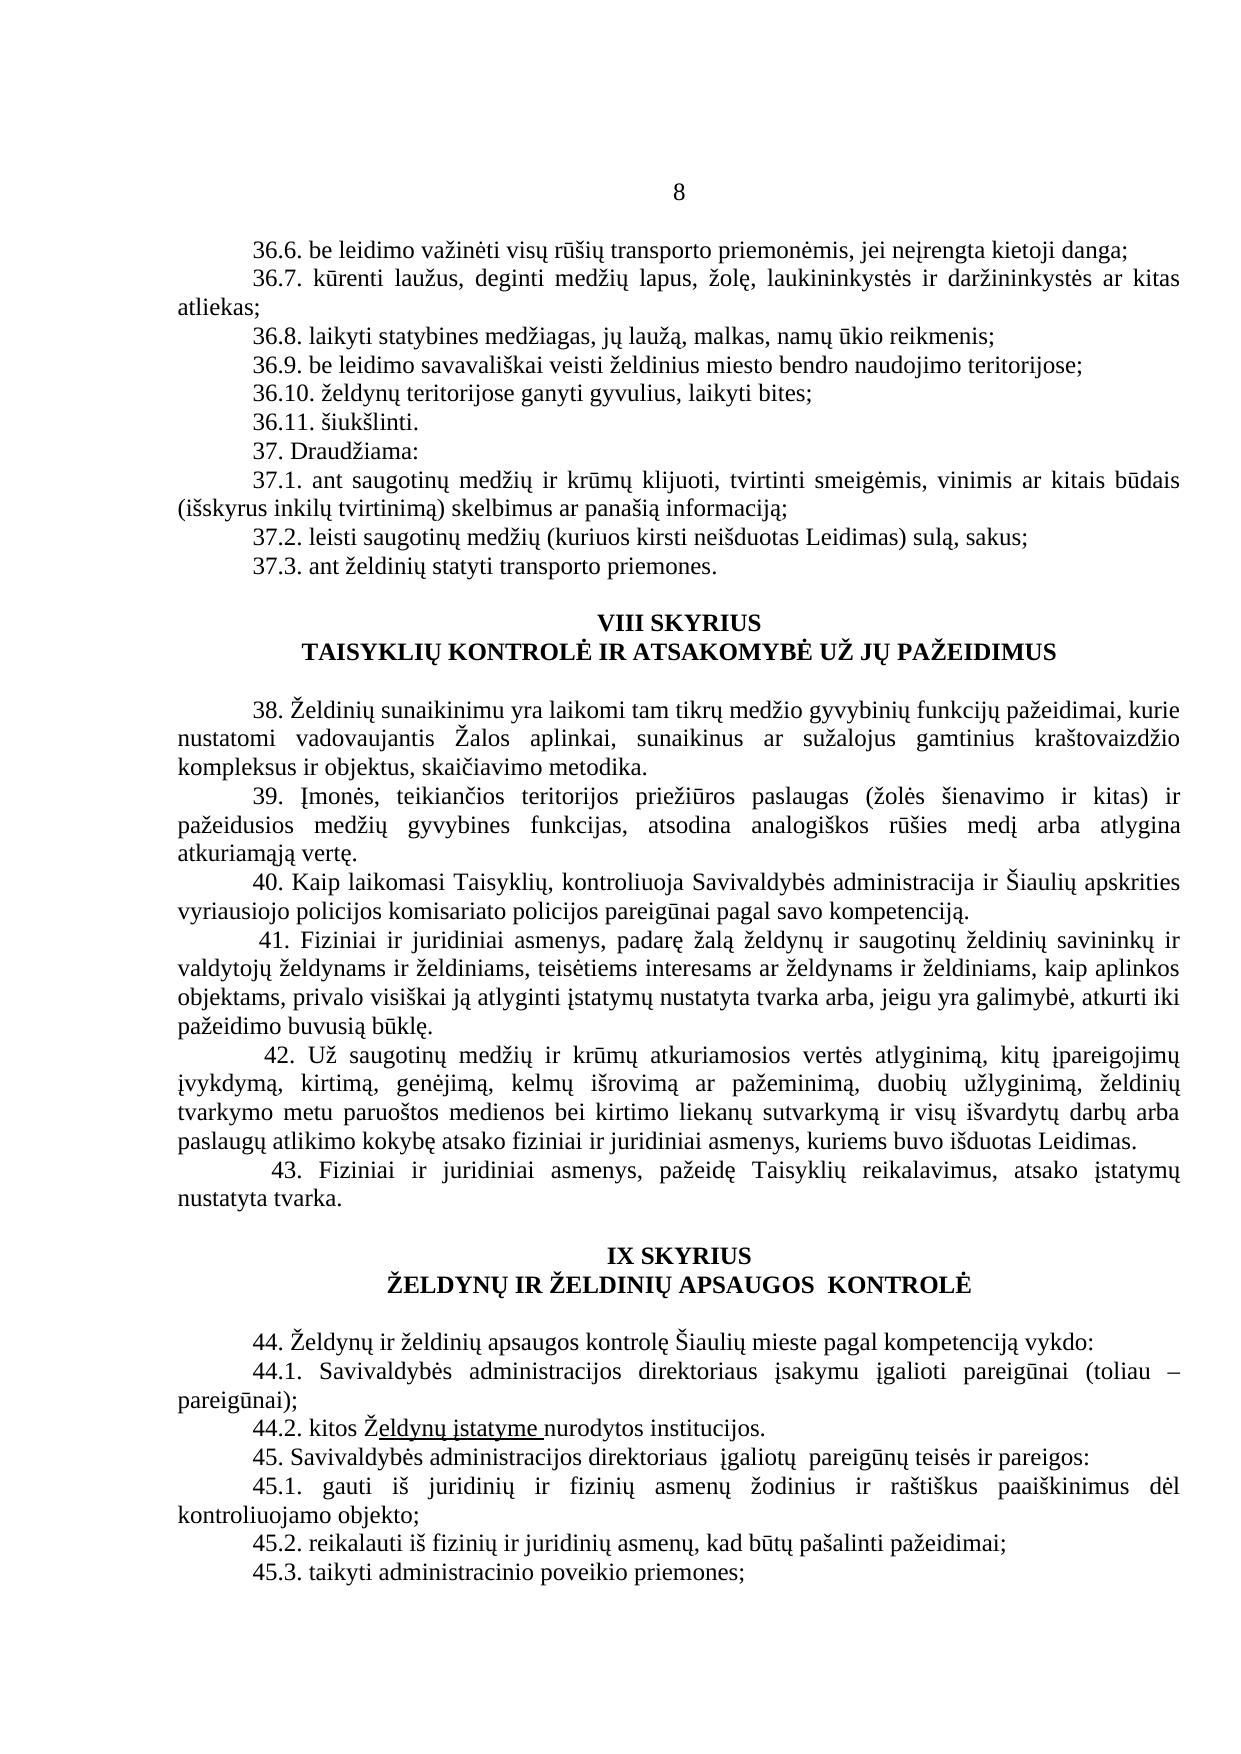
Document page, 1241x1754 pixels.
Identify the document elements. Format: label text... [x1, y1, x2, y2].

text 45.3. taikyti administracinio poveikio priemones; [177, 1557, 1181, 1586]
text 42. Už saugotinų medžių ir krūmų atkuriamosios vertės atlyginimą, kitų įpareigojimų įvykdymą, kirtimą, genėjimą, kelmų išrovimą ar pažeminimą, duobių užlyginimą, želdinių tvarkymo metu paruoštos medienos bei kirtimo liekanų sutvarkymą ir visų išvardytų darbų arba paslaugų atlikimo kokybę atsako fiziniai ir juridiniai asmenys, kuriems buvo išduotas Leidimas. [177, 1040, 1181, 1155]
text 36.7. kūrenti laužus, deginti medžių lapus, žolę, laukininkystės ir daržininkystės ar kitas atliekas; [177, 263, 1181, 321]
text 36.10. želdynų teritorijose ganyti gyvulius, laikyti bites; [177, 378, 1181, 407]
text 41. Fiziniai ir juridiniai asmenys, padarę žalą želdynų ir saugotinų želdinių savininkų ir valdytojų želdynams ir želdiniams, teisėtiems interesams ar želdynams ir želdiniams, kaip aplinkos objektams, privalo visiškai ją atlyginti įstatymų nustatyta tvarka arba, jeigu yra galimybė, atkurti iki pažeidimo buvusią būklę. [177, 925, 1181, 1040]
text 37.1. ant saugotinų medžių ir krūmų klijuoti, tvirtinti smeigėmis, vinimis ar kitais būdais (išskyrus inkilų tvirtinimą) skelbimus ar panašią informaciją; [177, 465, 1181, 522]
text 40. Kaip laikomasi Taisyklių, kontroliuoja Savivaldybės administracija ir Šiaulių apskrities vyriausiojo policijos komisariato policijos pareigūnai pagal savo kompetenciją. [177, 867, 1181, 925]
text ŽELDYNŲ IR ŽELDINIŲ APSAUGOS KONTROLĖ [177, 1270, 1181, 1298]
text 36.8. laikyti statybines medžiagas, jų laužą, malkas, namų ūkio reikmenis; [177, 321, 1181, 350]
text 43. Fiziniai ir juridiniai asmenys, pažeidę Taisyklių reikalavimus, atsako įstatymų nustatyta tvarka. [177, 1155, 1181, 1212]
text 45. Savivaldybės administracijos direktoriaus įgaliotų pareigūnų teisės ir pareigos: [177, 1442, 1181, 1471]
text 44.1. Savivaldybės administracijos direktoriaus įsakymu įgalioti pareigūnai (toliau – pareigūnai); [177, 1356, 1181, 1413]
text 37. Draudžiama: [177, 436, 1181, 465]
text 37.3. ant želdinių statyti transporto priemones. [177, 551, 1181, 580]
text IX SKYRIUS [177, 1241, 1181, 1270]
text 36.9. be leidimo savavališkai veisti želdinius miesto bendro naudojimo teritorijose; [177, 350, 1181, 378]
text 37.2. leisti saugotinų medžių (kuriuos kirsti neišduotas Leidimas) sulą, sakus; [177, 522, 1181, 551]
text 44. Želdynų ir želdinių apsaugos kontrolę Šiaulių mieste pagal kompetenciją vykdo: [177, 1327, 1181, 1356]
text 45.2. reikalauti iš fizinių ir juridinių asmenų, kad būtų pašalinti pažeidimai; [177, 1528, 1181, 1557]
text 36.11. šiukšlinti. [177, 407, 1181, 436]
text 44.2. kitos Želdynų įstatyme nurodytos institucijos. [177, 1413, 1181, 1442]
text 39. Įmonės, teikiančios teritorijos priežiūros paslaugas (žolės šienavimo ir kitas) ir pažeidusios medžių gyvybines funkcijas, atsodina analogiškos rūšies medį arba atlygina atkuriamąją vertę. [177, 781, 1181, 867]
text 36.6. be leidimo važinėti visų rūšių transporto priemonėmis, jei neįrengta kietoji danga; [177, 235, 1181, 263]
text VIII SKYRIUS [177, 608, 1181, 637]
text 38. Želdinių sunaikinimu yra laikomi tam tikrų medžio gyvybinių funkcijų pažeidimai, kurie nustatomi vadovaujantis Žalos aplinkai, sunaikinus ar sužalojus gamtinius kraštovaizdžio kompleksus ir objektus, skaičiavimo metodika. [177, 695, 1181, 781]
text 45.1. gauti iš juridinių ir fizinių asmenų žodinius ir raštiškus paaiškinimus dėl kontroliuojamo objekto; [177, 1471, 1181, 1528]
text TAISYKLIŲ KONTROLĖ IR ATSAKOMYBĖ UŽ JŲ PAŽEIDIMUS [177, 637, 1181, 666]
